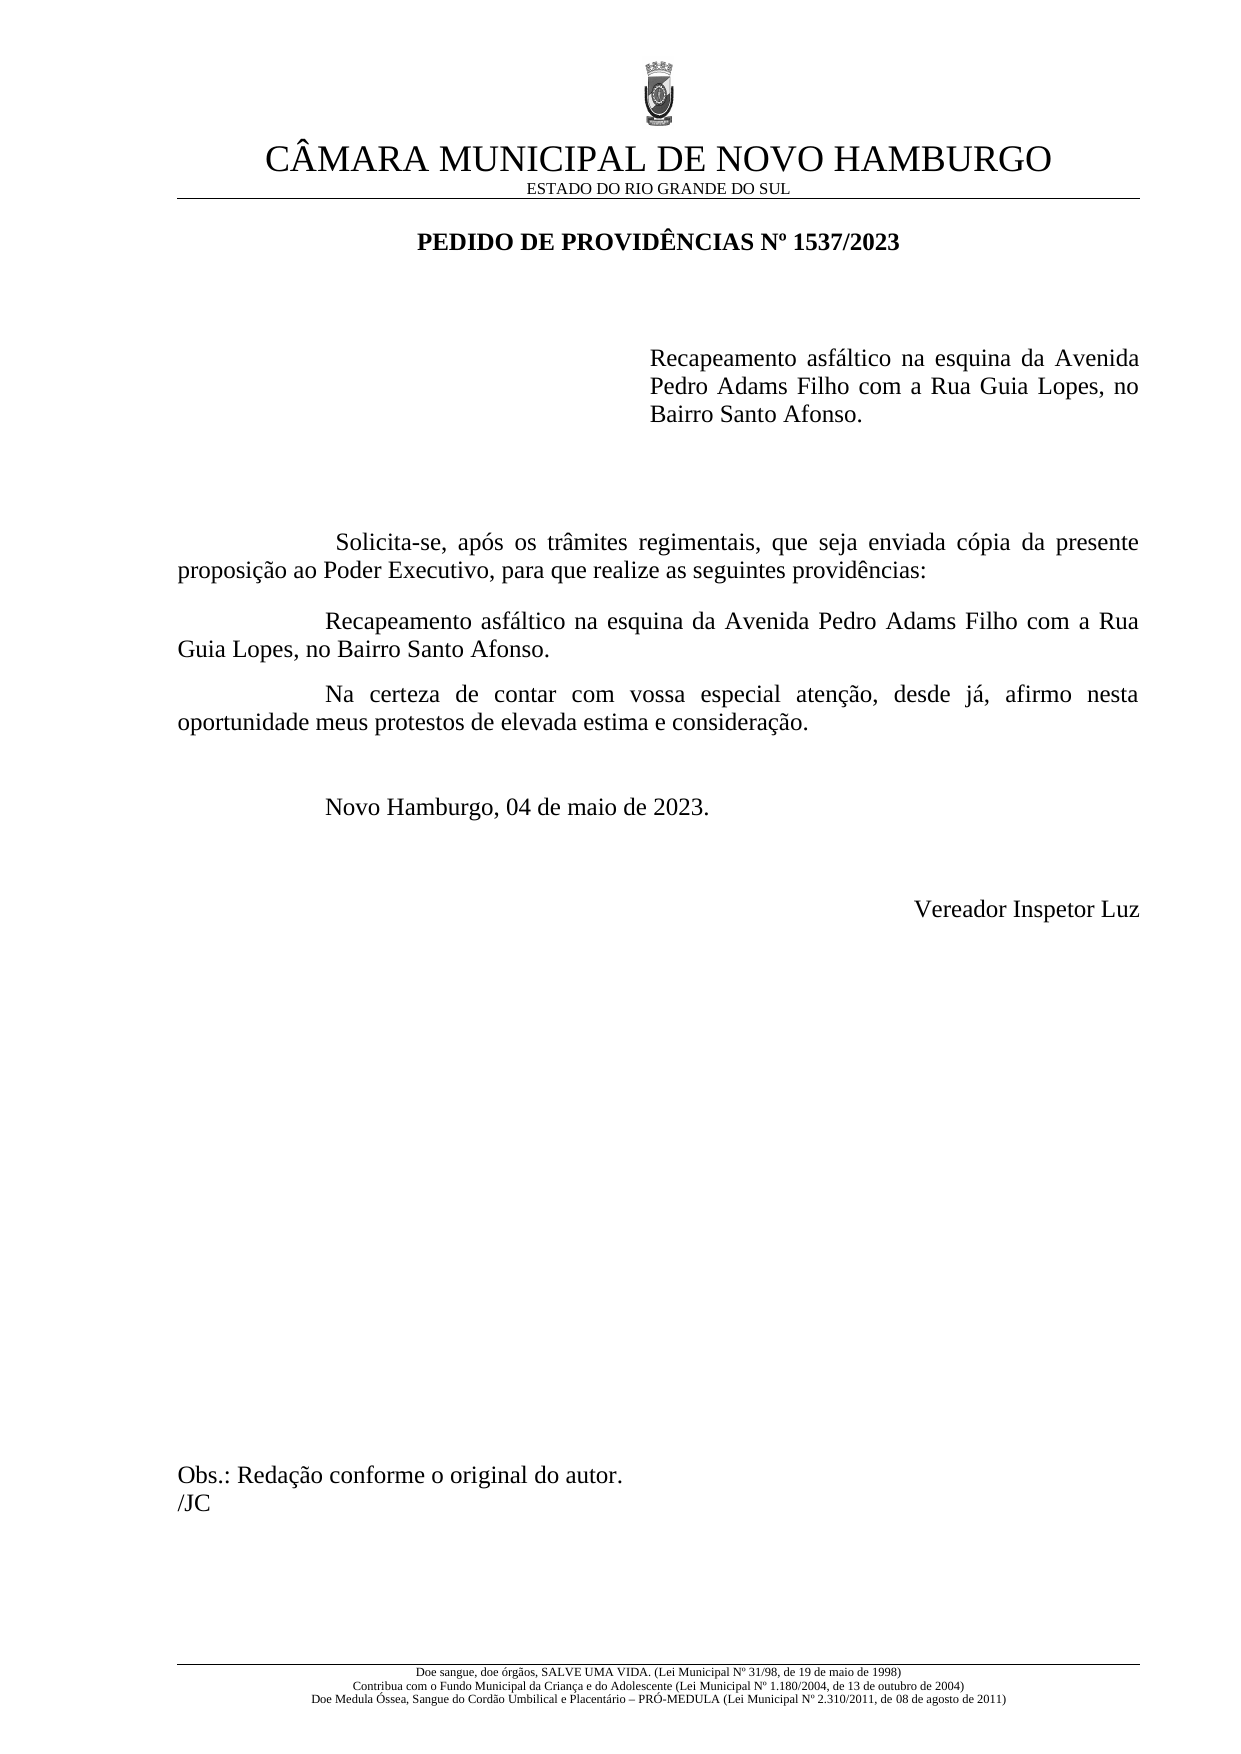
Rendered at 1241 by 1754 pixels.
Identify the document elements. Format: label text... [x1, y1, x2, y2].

text PEDIDO DE PROVIDÊNCIAS Nº 1537/2023 [177, 228, 1140, 256]
text Recapeamento asfáltico na esquina da Avenida Pedro Adams Filho com a Rua Guia Lopes, no Bairro Santo Afonso. [177, 607, 1140, 662]
text Vereador Inspetor Luz [177, 895, 1140, 923]
text Solicita-se, após os trâmites regimentais, que seja enviada cópia da presente proposição ao Poder Executivo, para que realize as seguintes providências: [177, 528, 1140, 583]
text Recapeamento asfáltico na esquina da Avenida Pedro Adams Filho com a Rua Guia Lopes, no Bairro Santo Afonso. [649, 344, 1140, 428]
text Novo Hamburgo, 04 de maio de 2023. [177, 793, 1140, 821]
text /JC [177, 1489, 1140, 1517]
text Obs.: Redação conforme o original do autor. [177, 1461, 1140, 1489]
text Na certeza de contar com vossa especial atenção, desde já, afirmo nesta oportunidade meus protestos de elevada estima e consideração. [177, 680, 1140, 736]
